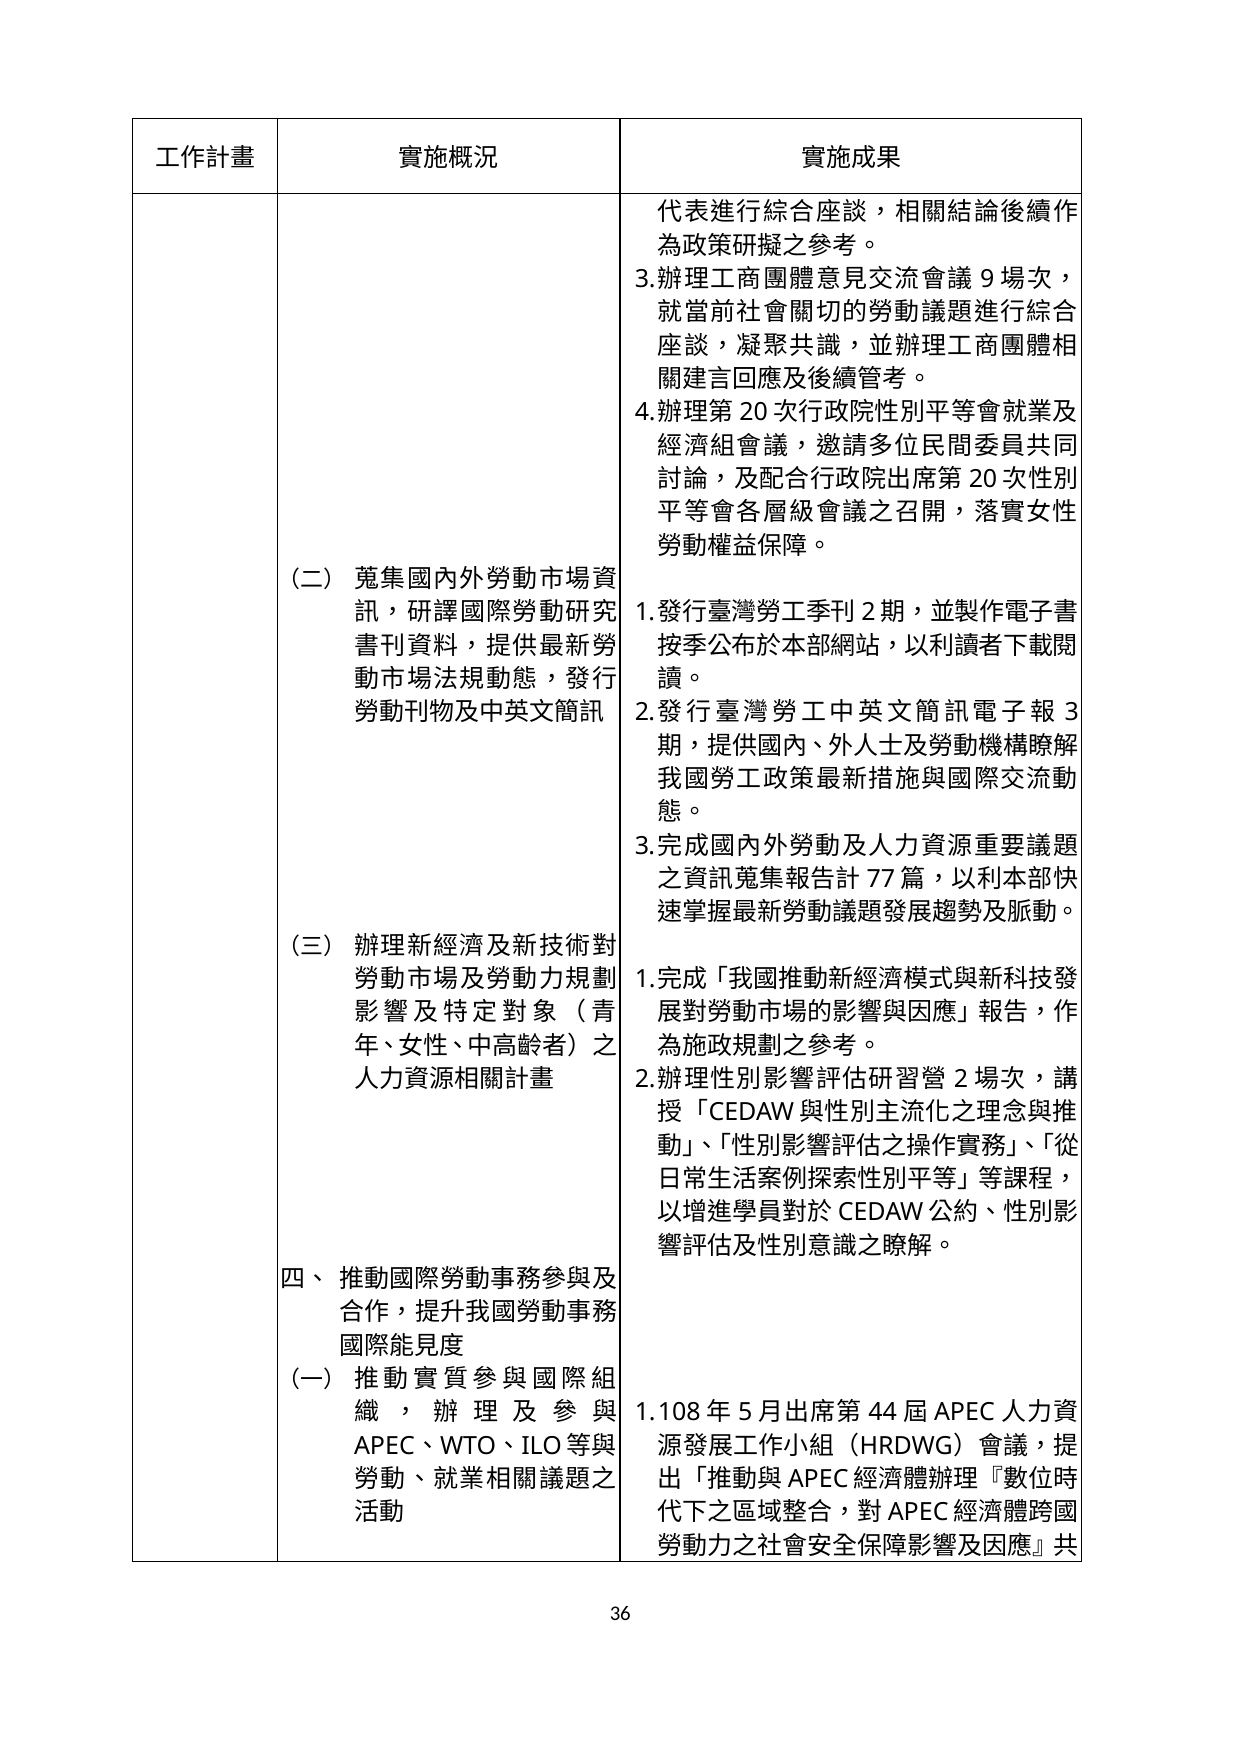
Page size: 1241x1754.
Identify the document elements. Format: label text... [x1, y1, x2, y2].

table_cell [133, 194, 277, 1561]
table_header 實施概況 [278, 119, 619, 193]
table_cell 配合總統府人權諮詢委員會、行政院人權保障推動小組及兩公約、身心障礙者權利公約、兒童權利公約國家報告國際審查會結論性意見與建議管考作業，就各界對勞動議題所提建議進行回應與說明。 108年2月1日至28日透過「快樂聯播網」等12家廣播電台播出「就業歧視及到職加保」廣播帶計939檔次。 持續維運管理本部臉書（Facebook）粉絲專頁，截至108年6月30日止，粉絲人數為11萬9,091人，累計貼文觸及人次達5,149萬5,004人次。 規劃於108年8月底辦理108年第1次全國勞動行政首長聯繫會報。 已於108年6月12日選出21位績優勞動行政人員，刻正辦理獎座製作及規劃表揚作業事宜。 截至108年6月30日止，本部接獲行政院交辦立法委員質詢案件計23件，另本部自行列管立法委員口頭與書面質詢、臨時提案計104件，均已依限完成答復作業。 本部107及108年部會列管計畫各計27項，已分別於108年3月21日及4月18日函送107年評核結果及108年第1季執行情形供計畫主辦單位參考，另第2季執行情形業於6月17日函請各單位填報，後續將針對執行落後之計畫，督促其加速執行並掌握進度。 配合國家發展委員會推動風險管理（含內部控制）新制，辦理風險項目確認等相關事宜。 108年4月完成本部補助地方政府勞動行政業務督導考核作業相關複審會議，並將考評結果送各地方政府知悉。 將依前開獲獎名次及獎勵額度，提供地方政府申請獎勵補助計畫至7月底止，並於109年執行計畫，以強化地方勞動行政效能。 為精進本部服務品質，已於108年3月21日召開「服務再升級計畫」檢討會議，後續將配合國家發展委員會第3屆「政府服務獎」實施計畫再行調整。 另薦送國家發展委員會第2屆「政府服務獎」評獎方面，本部勞動力發展署跨國勞動力事務中心入圍且獲獎，將於108年7月9日接受行政院院長表揚。 規劃於108年9月底在南部辦理為民服務研習營活動1場次。 為鼓勵同仁自行研究，已於108年1月3日函請各單位同仁提報108年自行研究計畫提案，計3單位提報4項計畫提案，後續將於10月中旬辦理審查及評獎事宜。 規劃於108年8月12日至13日及9月5日至6日分別在南部與中部辦理各級勞動行政人員研習活動各1場次。 辦理人力資源議題諮詢及研討會議3次（包含「數位經濟及AI對勞動市場影響與因應會議」、「提升護理人員薪資之具體可行方案研商會議」、「我國重要勞動情勢議題諮詢會議」），並將相關建議送本部有關單位作為人力資源政策規劃參考。 就當前重要勞動力議題辦理2場次專題講座，並邀集本部同仁及勞資團體代表進行綜合座談，相關結論後續作為政策研擬之參考。 辦理工商團體意見交流會議9場次，就當前社會關切的勞動議題進行綜合座談，凝聚共識，並辦理工商團體相關建言回應及後續管考。 辦理第20次行政院性別平等會就業及經濟組會議，邀請多位民間委員共同討論，及配合行政院出席第20次性別平等會各層級會議之召開，落實女性勞動權益保障。 發行臺灣勞工季刊2期，並製作電子書按季公布於本部網站，以利讀者下載閱讀。 發行臺灣勞工中英文簡訊電子報3期，提供國內、外人士及勞動機構瞭解我國勞工政策最新措施與國際交流動態。 完成國內外勞動及人力資源重要議題之資訊蒐集報告計77篇，以利本部快速掌握最新勞動議題發展趨勢及脈動。 完成「我國推動新經濟模式與新科技發展對勞動市場的影響與因應」報告，作為施政規劃之參考。 辦理性別影響評估研習營2場次，講授「CEDAW與性別主流化之理念與推動」、「性別影響評估之操作實務」、「從日常生活案例探索性別平等」等課程，以增進學員對於CEDAW公約、性別影響評估及性別意識之瞭解。 108年5月出席第44屆APEC人力資源發展工作小組（HRDWG）會議，提出「推動與APEC經濟體辦理『數位時代下之區域整合，對APEC經濟體跨國勞動力之社會安全保障影響及因應』共同研究」倡議及推動計畫。 108年5月派員出席智利APEC HRDWG暨LSPN分組會議、澳洲勞動力流動統計論壇及婦女與數位經濟工作坊。 辦理補助民間團體推動國際勞工事務業務計10件申請案。 108年5月與中華民國全國總工會及國際工會聯盟亞太區會（ITUC－AP）合辦「臺灣邁向永續及包容性發展之未來工作國際論壇」，並於會後提出未來工作之結論，使所有人民享有尊嚴勞動，成就更包容及永續的未來。 規劃於108年8月辦理「108年國際勞動事務研習營」，藉由國際關係情勢說明及經驗分享，瞭解勞動領域主要國際組織運作情形，提升勞工行政人員、工會及NGO參與國際事務能力。 提供國際貿易組織（WTO）貿易檢討、國內規章等有關勞動議題之意見研析。 參與雙邊經貿協定（如臺歐盟BIA、APEC架構下推動之亞太自由貿易協定等）相關國內外論壇、諮商及立場說明等相關會議。 108年5月辦理第2屆勞動諮商會議，由本部及歐盟執委會就業、社會事務暨融合總署共同召開。雙方達成109年於歐洲召開第3屆勞動諮商會議之共識，並初步規劃以職業安全衛生為主要議題。 派員出席108年6月第30屆臺歐盟諮商非經貿議題「期中視訊檢討會議」。 [621, 194, 1081, 1561]
table_header 實施成果 [621, 119, 1081, 193]
table_cell 加強勞動政策推展，健全政策發展與溝通 辦理勞動議題諮詢，周延政策規劃與制定 加強勞動政策溝通及宣導，增進各界對政策認知與瞭解 強化中央與地方勞動行政業務聯繫及合作，提升政策落實與執行 辦理立法委員質詢案管制及考核，落實監督回應與處置 落實施政管制與促進研究發展，提升施政效能 執行施政計畫管考及各項專案管制措施，督促施政具體落實；編訂本部年度施政計畫暨管制、評核作業、編印施政相關報告、內部控制與內部稽核機制及辦理部務會報業務等 推動地方政府執行勞動業務考核及獎勵機制，強化整體勞動行政效能 推動促進勞動業務服務品質提升措施，增進服務效能，辦理服務績優評鑑（含書面審查及實地評鑑）暨研習活動等作業 鼓勵業務研究與創新改革，強化業務新革與行政專業，辦理自行研究提案審查及各級勞動行政人員研習 強化勞動力政策評估，健全勞動市場機制 因應勞動市場趨勢變化，辦理人力資源議題諮詢及研討，建立人力資源諮詢平臺，強化本部與國內外工商團體溝通聯繫，提供人力資源規劃與制定，並辦理行政院性別平等會就業及經濟組會議，保障女性勞動權益 蒐集國內外勞動市場資訊，研譯國際勞動研究書刊資料，提供最新勞動市場法規動態，發行勞動刊物及中英文簡訊 辦理新經濟及新技術對勞動市場及勞動力規劃影響及特定對象（青年、女性、中高齡者）之人力資源相關計畫 推動國際勞動事務參與及合作，提升我國勞動事務國際能見度 推動實質參與國際組織，辦理及參與APEC、WTO、ILO等與勞動、就業相關議題之活動 補助工會及民間團體參與國際及兩岸勞動事務，宣傳我勞動法制，加強我國與國際性組織及其他國家之交流 辦理國際事務研習活動，促進勞工行政人員及勞雇團體參與國際事務能力 研析雙邊或區域性經貿合作協定（如FTA、ECA、TPP、RCEP等）勞工相關議題，以確保我國勞工之權益 [278, 194, 619, 1561]
table_header 工作計畫 [133, 119, 277, 193]
